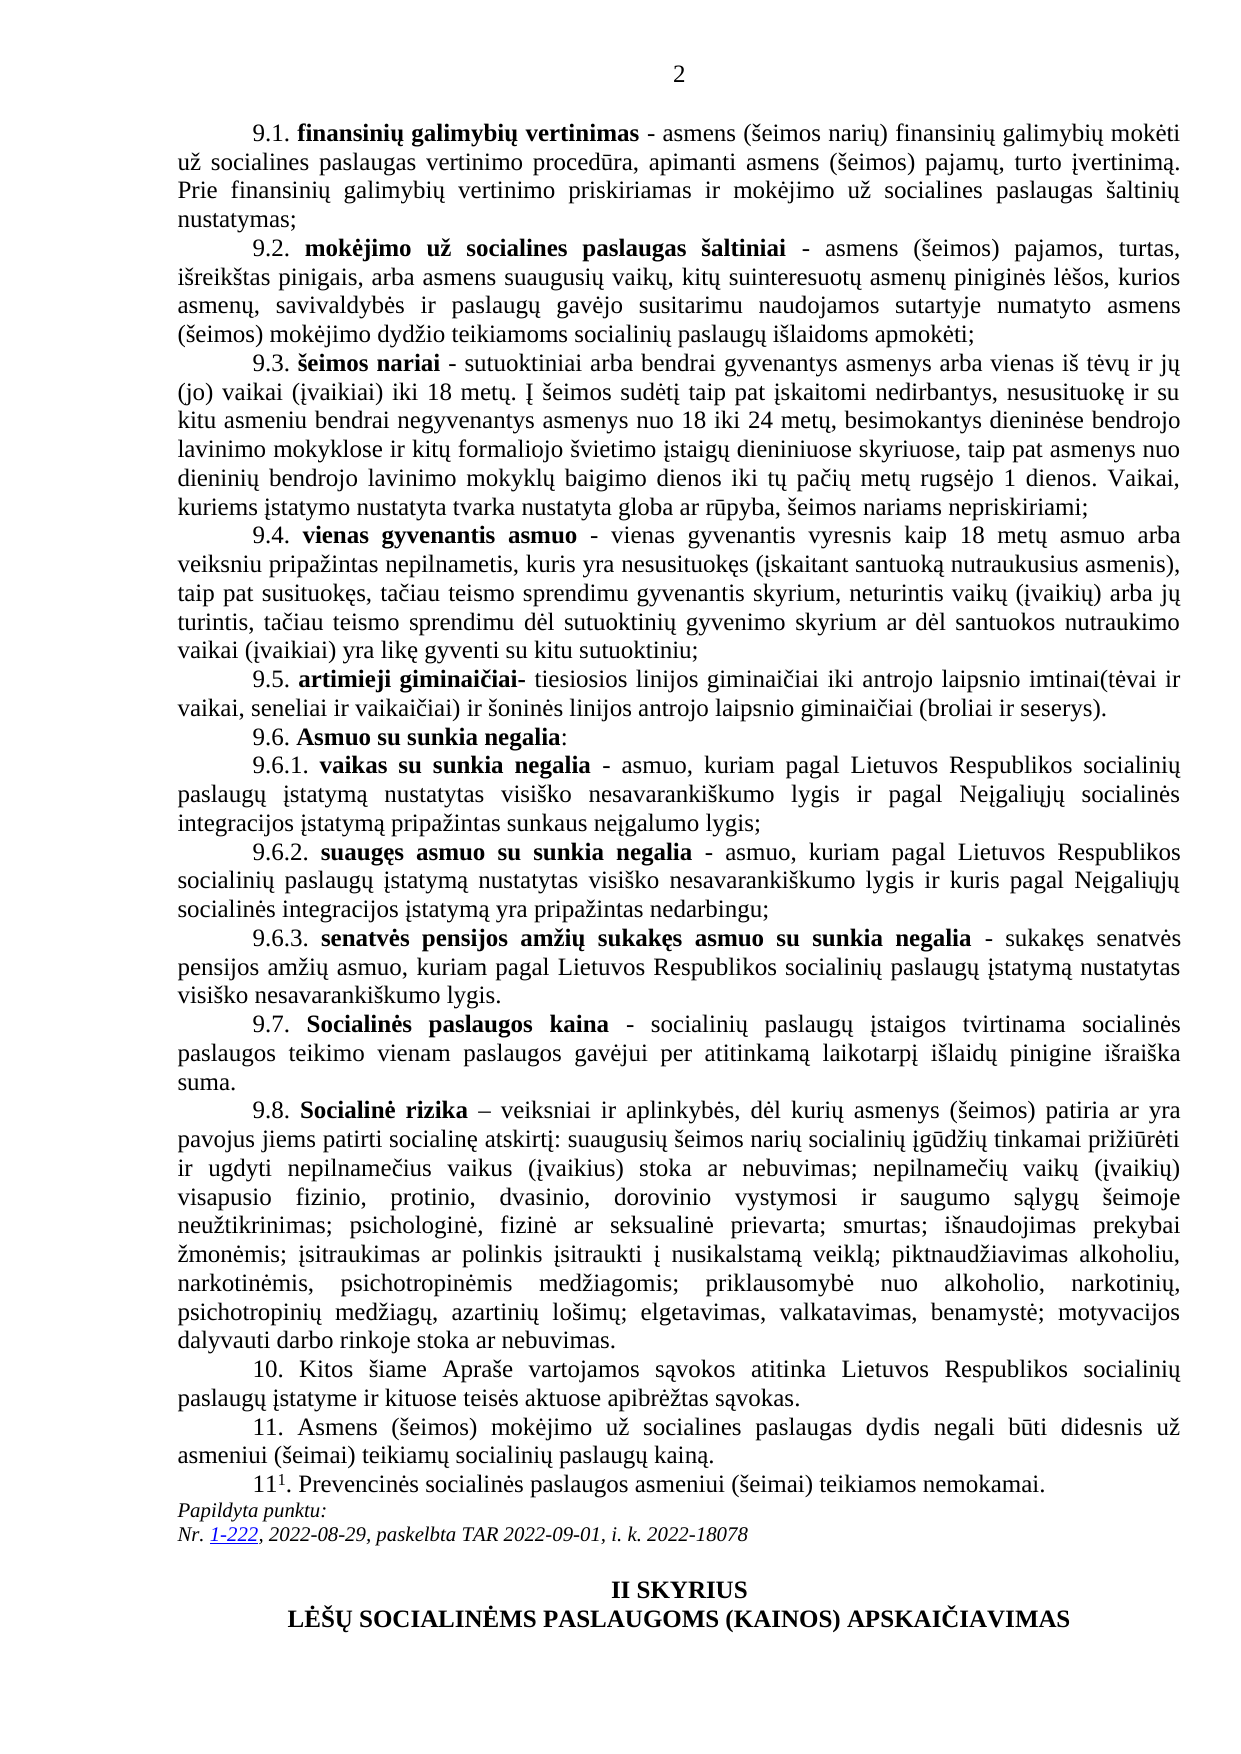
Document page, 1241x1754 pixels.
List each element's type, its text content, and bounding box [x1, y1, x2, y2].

text 11. Asmens (šeimos) mokėjimo už socialines paslaugas dydis negali būti didesnis už asmeniui (šeimai) teikiamų socialinių paslaugų kainą. [177, 1412, 1181, 1469]
text 9.2. mokėjimo už socialines paslaugas šaltiniai - asmens (šeimos) pajamos, turtas, išreikštas pinigais, arba asmens suaugusių vaikų, kitų suinteresuotų asmenų piniginės lėšos, kurios asmenų, savivaldybės ir paslaugų gavėjo susitarimu naudojamos sutartyje numatyto asmens (šeimos) mokėjimo dydžio teikiamoms socialinių paslaugų išlaidoms apmokėti; [177, 233, 1181, 348]
text 9.6.2. suaugęs asmuo su sunkia negalia - asmuo, kuriam pagal Lietuvos Respublikos socialinių paslaugų įstatymą nustatytas visiško nesavarankiškumo lygis ir kuris pagal Neįgaliųjų socialinės integracijos įstatymą yra pripažintas nedarbingu; [177, 837, 1181, 923]
text 9.6.1. vaikas su sunkia negalia - asmuo, kuriam pagal Lietuvos Respublikos socialinių paslaugų įstatymą nustatytas visiško nesavarankiškumo lygis ir pagal Neįgaliųjų socialinės integracijos įstatymą pripažintas sunkaus neįgalumo lygis; [177, 751, 1181, 837]
text II SKYRIUS [177, 1575, 1181, 1604]
text 9.8. Socialinė rizika – veiksniai ir aplinkybės, dėl kurių asmenys (šeimos) patiria ar yra pavojus jiems patirti socialinę atskirtį: suaugusių šeimos narių socialinių įgūdžių tinkamai prižiūrėti ir ugdyti nepilnamečius vaikus (įvaikius) stoka ar nebuvimas; nepilnamečių vaikų (įvaikių) visapusio fizinio, protinio, dvasinio, dorovinio vystymosi ir saugumo sąlygų šeimoje neužtikrinimas; psichologinė, fizinė ar seksualinė prievarta; smurtas; išnaudojimas prekybai žmonėmis; įsitraukimas ar polinkis įsitraukti į nusikalstamą veiklą; piktnaudžiavimas alkoholiu, narkotinėmis, psichotropinėmis medžiagomis; priklausomybė nuo alkoholio, narkotinių, psichotropinių medžiagų, azartinių lošimų; elgetavimas, valkatavimas, benamystė; motyvacijos dalyvauti darbo rinkoje stoka ar nebuvimas. [177, 1096, 1181, 1354]
text LĖŠŲ SOCIALINĖMS PASLAUGOMS (KAINOS) APSKAIČIAVIMAS [177, 1604, 1181, 1632]
text 9.6.3. senatvės pensijos amžių sukakęs asmuo su sunkia negalia - sukakęs senatvės pensijos amžių asmuo, kuriam pagal Lietuvos Respublikos socialinių paslaugų įstatymą nustatytas visiško nesavarankiškumo lygis. [177, 923, 1181, 1009]
text 9.4. vienas gyvenantis asmuo - vienas gyvenantis vyresnis kaip 18 metų asmuo arba veiksniu pripažintas nepilnametis, kuris yra nesusituokęs (įskaitant santuoką nutraukusius asmenis), taip pat susituokęs, tačiau teismo sprendimu gyvenantis skyrium, neturintis vaikų (įvaikių) arba jų turintis, tačiau teismo sprendimu dėl sutuoktinių gyvenimo skyrium ar dėl santuokos nutraukimo vaikai (įvaikiai) yra likę gyventi su kitu sutuoktiniu; [177, 521, 1181, 664]
text 9.6. Asmuo su sunkia negalia: [177, 722, 1181, 751]
text 10. Kitos šiame Apraše vartojamos sąvokos atitinka Lietuvos Respublikos socialinių paslaugų įstatyme ir kituose teisės aktuose apibrėžtas sąvokas. [177, 1354, 1181, 1412]
text Papildyta punktu: [177, 1498, 1181, 1522]
text 9.7. Socialinės paslaugos kaina - socialinių paslaugų įstaigos tvirtinama socialinės paslaugos teikimo vienam paslaugos gavėjui per atitinkamą laikotarpį išlaidų pinigine išraiška suma. [177, 1009, 1181, 1096]
text 9.5. artimieji giminaičiai- tiesiosios linijos giminaičiai iki antrojo laipsnio imtinai(tėvai ir vaikai, seneliai ir vaikaičiai) ir šoninės linijos antrojo laipsnio giminaičiai (broliai ir seserys). [177, 664, 1181, 722]
text 9.3. šeimos nariai - sutuoktiniai arba bendrai gyvenantys asmenys arba vienas iš tėvų ir jų (jo) vaikai (įvaikiai) iki 18 metų. Į šeimos sudėtį taip pat įskaitomi nedirbantys, nesusituokę ir su kitu asmeniu bendrai negyvenantys asmenys nuo 18 iki 24 metų, besimokantys dieninėse bendrojo lavinimo mokyklose ir kitų formaliojo švietimo įstaigų dieniniuose skyriuose, taip pat asmenys nuo dieninių bendrojo lavinimo mokyklų baigimo dienos iki tų pačių metų rugsėjo 1 dienos. Vaikai, kuriems įstatymo nustatyta tvarka nustatyta globa ar rūpyba, šeimos nariams nepriskiriami; [177, 348, 1181, 521]
text 9.1. finansinių galimybių vertinimas - asmens (šeimos narių) finansinių galimybių mokėti už socialines paslaugas vertinimo procedūra, apimanti asmens (šeimos) pajamų, turto įvertinimą. Prie finansinių galimybių vertinimo priskiriamas ir mokėjimo už socialines paslaugas šaltinių nustatymas; [177, 118, 1181, 233]
text Nr. 1-222, 2022-08-29, paskelbta TAR 2022-09-01, i. k. 2022-18078 [177, 1522, 1181, 1546]
text 111. Prevencinės socialinės paslaugos asmeniui (šeimai) teikiamos nemokamai. [177, 1469, 1181, 1498]
